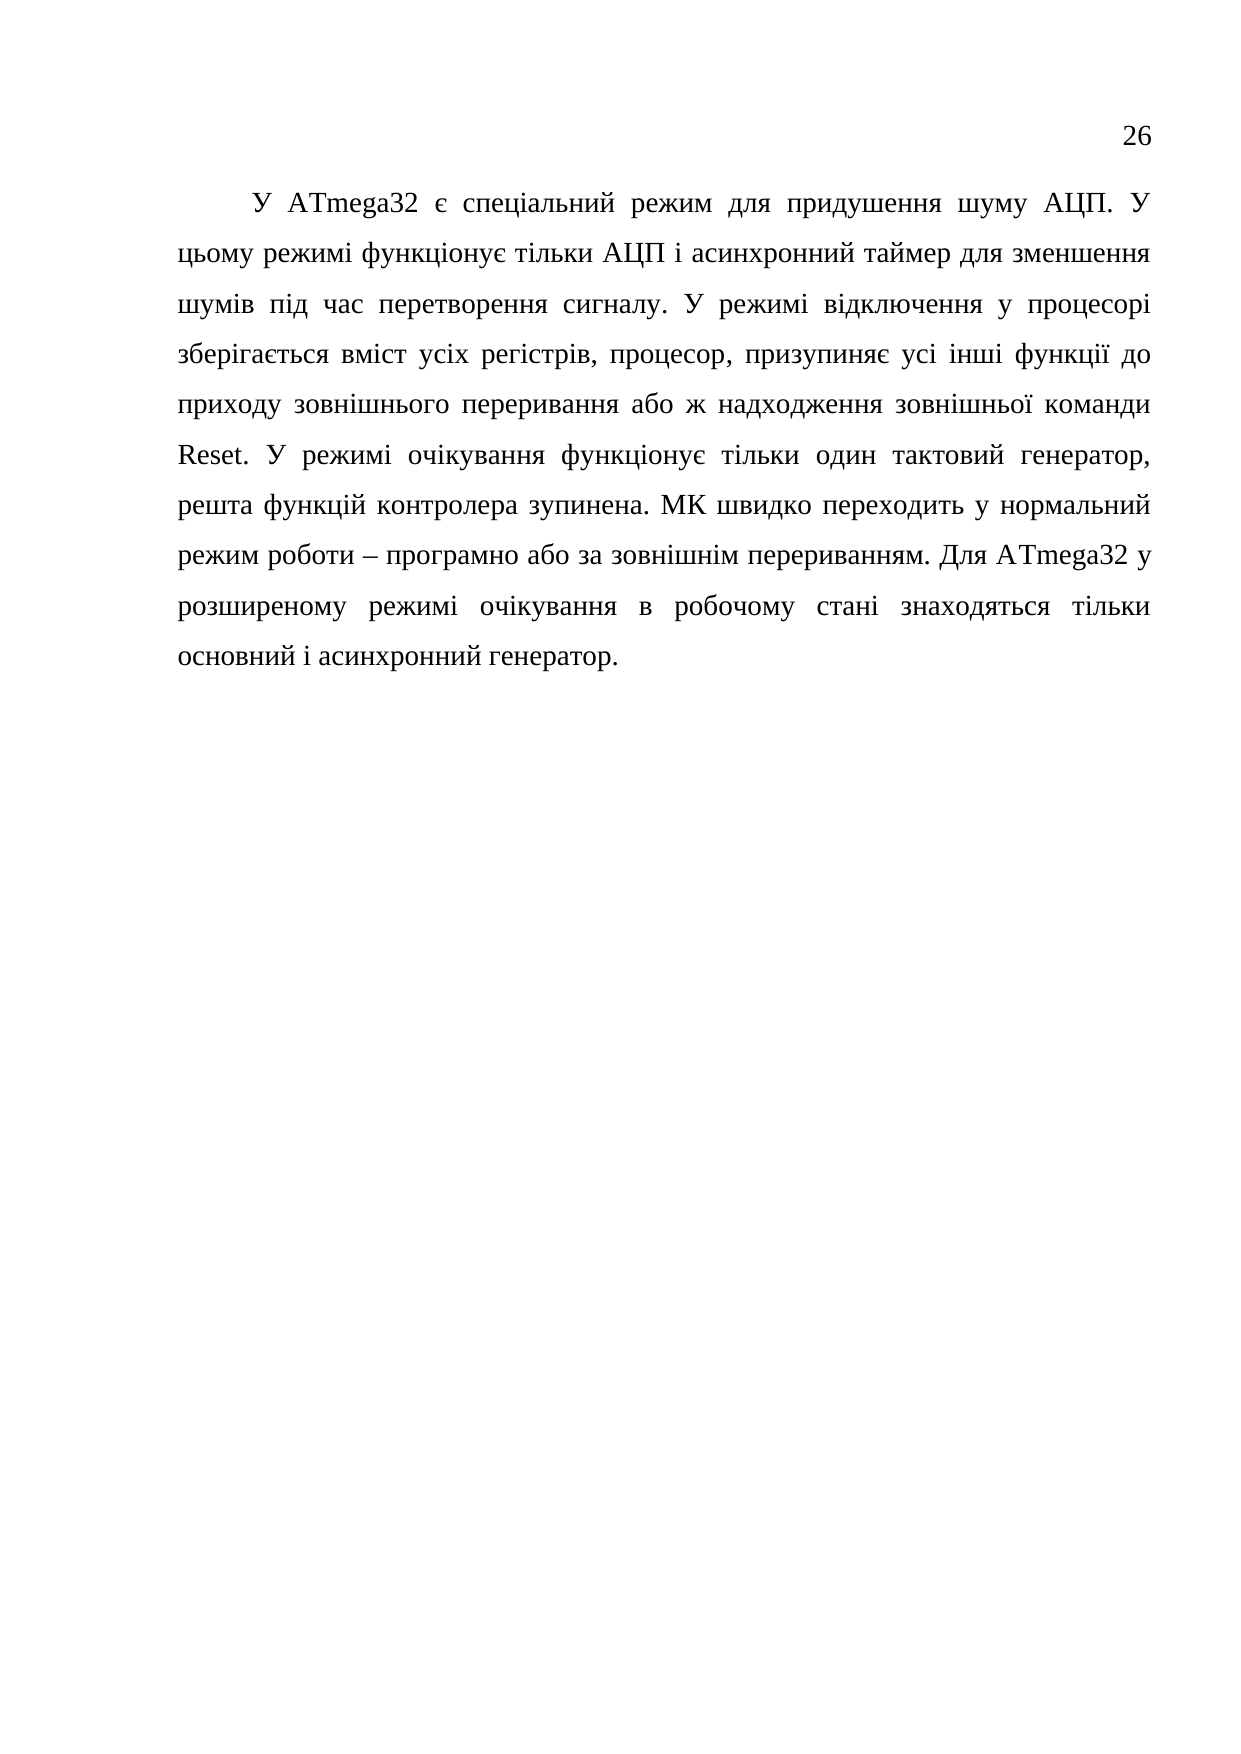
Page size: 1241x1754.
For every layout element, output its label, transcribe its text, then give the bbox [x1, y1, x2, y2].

text У ATmega32 є спеціальний режим для придушення шуму АЦП. У цьому режимі функціонує тільки АЦП і асинхронний таймер для зменшення шумів під час перетворення сигналу. У режимі відключення у процесорі зберігається вміст усіх регістрів, процесор, призупиняє усі інші функції до приходу зовнішнього переривання або ж надходження зовнішньої команди Reset. У режимі очікування функціонує тільки один тактовий генератор, решта функцій контролера зупинена. МК швидко переходить у нормальний режим роботи – програмно або за зовнішнім перериванням. Для ATmega32 у розширеному режимі очікування в робочому стані знаходяться тільки основний і асинхронний генератор. [177, 185, 1152, 672]
